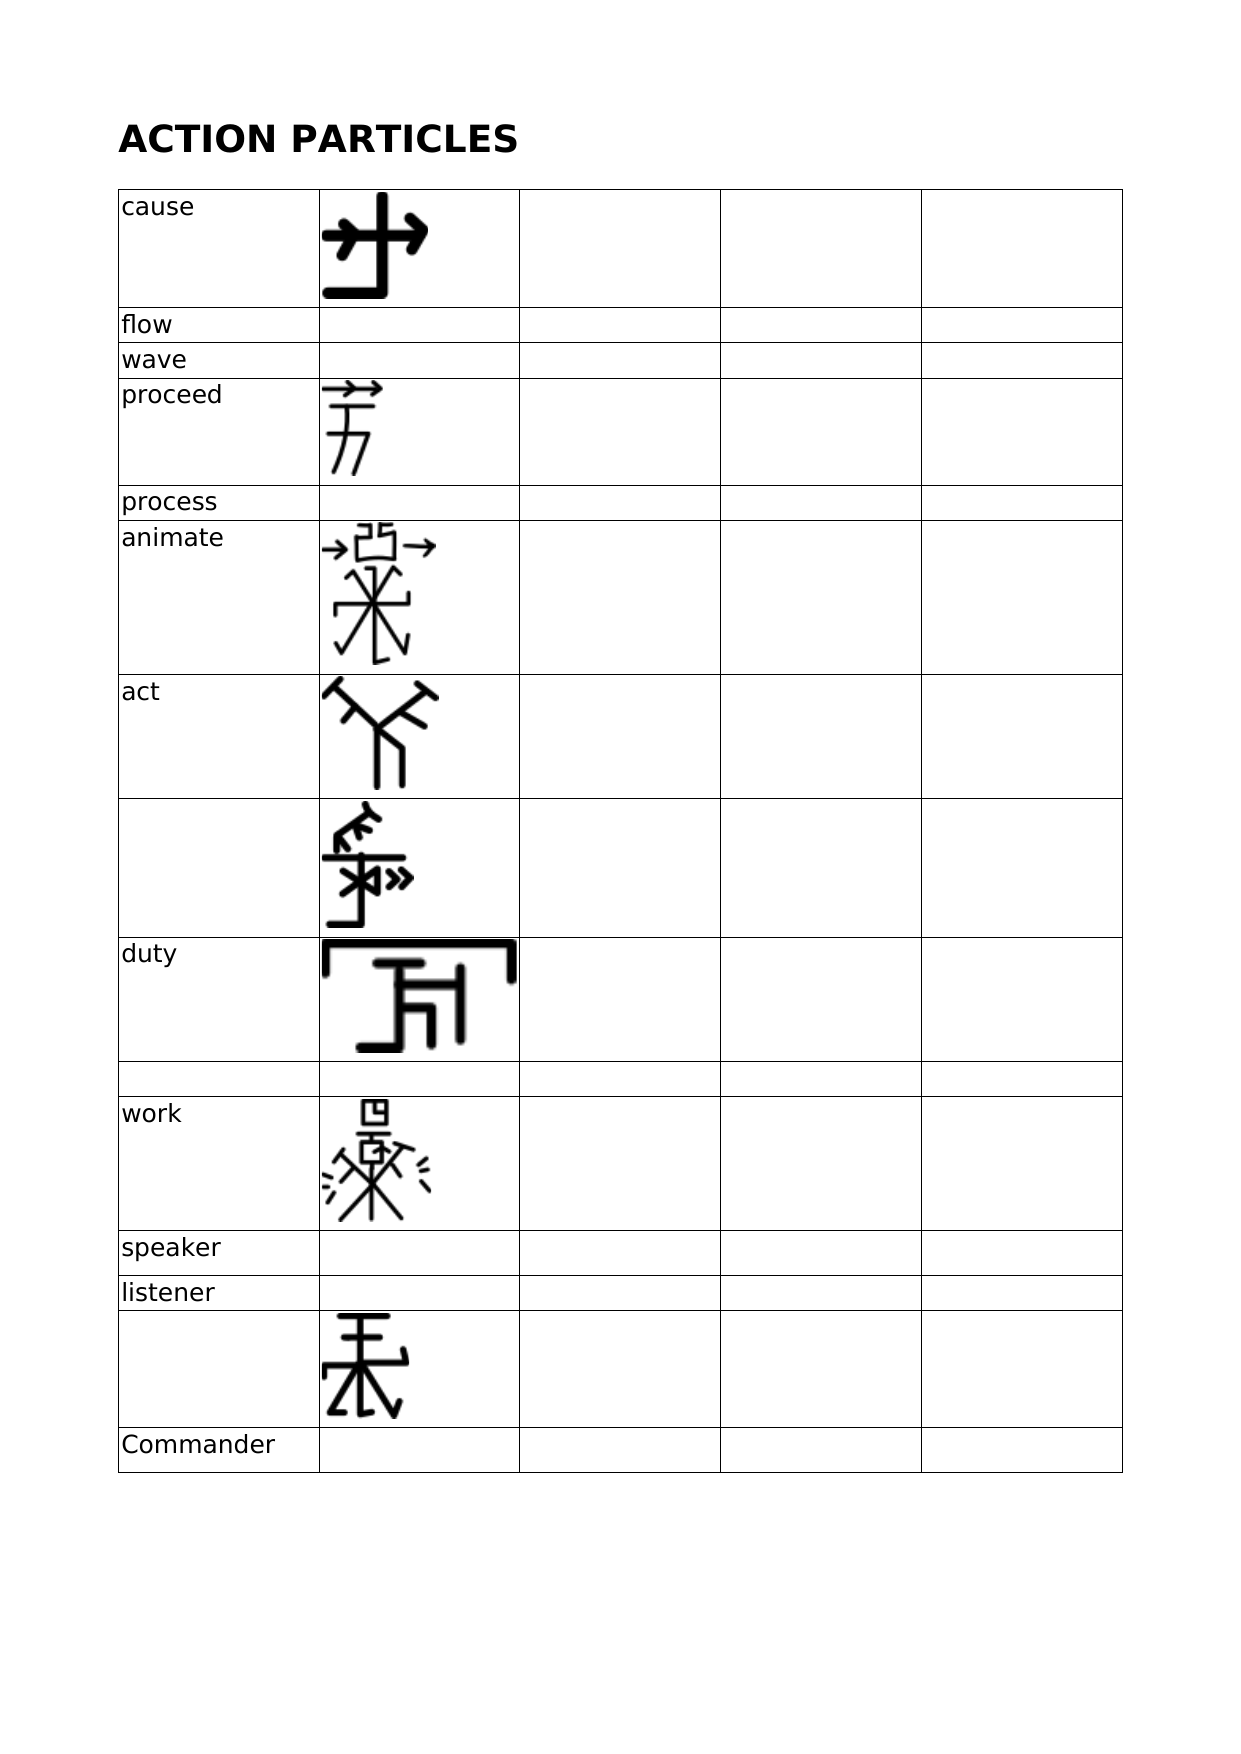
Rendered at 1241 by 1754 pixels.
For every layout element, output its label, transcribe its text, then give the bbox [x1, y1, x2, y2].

table_cell [520, 675, 720, 798]
table_cell [922, 1276, 1122, 1310]
table_cell [721, 799, 921, 937]
table_cell [320, 1276, 519, 1310]
table_cell [520, 938, 720, 1061]
picture [321, 522, 436, 665]
table_cell [520, 343, 720, 377]
table_cell proceed [119, 379, 319, 484]
picture [321, 1313, 410, 1419]
table_cell [922, 379, 1122, 484]
table_cell [922, 1231, 1122, 1275]
table_cell [520, 521, 720, 674]
table_cell duty [119, 938, 319, 1061]
table_cell [721, 521, 921, 674]
table_cell [320, 1097, 519, 1230]
table_cell [922, 308, 1122, 342]
table_cell [721, 1097, 921, 1230]
table_cell [922, 1311, 1122, 1427]
table_header [520, 190, 720, 307]
table_cell flow [119, 308, 319, 342]
table_cell process [119, 486, 319, 520]
table_cell [520, 799, 720, 937]
table_cell [922, 938, 1122, 1061]
table_cell [922, 675, 1122, 798]
table_cell [922, 1428, 1122, 1472]
picture [321, 380, 383, 476]
table_cell [520, 379, 720, 484]
table_cell [320, 343, 519, 377]
table_cell [520, 308, 720, 342]
table_cell act [119, 675, 319, 798]
picture [321, 939, 517, 1053]
table_cell speaker [119, 1231, 319, 1275]
table_cell [721, 938, 921, 1061]
table_cell [922, 1062, 1122, 1096]
table_cell [922, 486, 1122, 520]
table_cell wave [119, 343, 319, 377]
table_cell [721, 675, 921, 798]
table_cell Commander [119, 1428, 319, 1472]
table_cell [119, 799, 319, 937]
table_cell [721, 379, 921, 484]
table_cell [922, 799, 1122, 937]
table_cell [721, 1428, 921, 1472]
table_cell animate [119, 521, 319, 674]
table_cell [119, 1311, 319, 1427]
table_cell [721, 1311, 921, 1427]
picture [321, 676, 439, 790]
table_cell [520, 1231, 720, 1275]
table_cell [721, 1231, 921, 1275]
table_cell [520, 1097, 720, 1230]
table_cell [520, 1062, 720, 1096]
table_cell [721, 1276, 921, 1310]
table_cell [320, 379, 519, 484]
table_cell listener [119, 1276, 319, 1310]
table_cell [721, 486, 921, 520]
table_cell [320, 1311, 519, 1427]
table_cell [320, 799, 519, 937]
table_cell [922, 521, 1122, 674]
table_header cause [119, 190, 319, 307]
table_cell [520, 1276, 720, 1310]
table_cell [721, 1062, 921, 1096]
table_header [320, 190, 519, 307]
table_header [922, 190, 1122, 307]
table_cell [320, 675, 519, 798]
table_cell [119, 1062, 319, 1096]
table_cell [721, 343, 921, 377]
table_cell [320, 1062, 519, 1096]
table_cell [320, 938, 519, 1061]
table_header [721, 190, 921, 307]
subtitle ACTION PARTICLES [118, 118, 1122, 162]
table_cell [320, 1428, 519, 1472]
table_cell [320, 308, 519, 342]
table_cell [320, 486, 519, 520]
picture [321, 1099, 432, 1222]
table_cell [721, 308, 921, 342]
table_cell work [119, 1097, 319, 1230]
table_cell [520, 486, 720, 520]
table_cell [520, 1428, 720, 1472]
table_cell [320, 521, 519, 674]
picture [321, 192, 428, 299]
picture [321, 801, 414, 928]
table_cell [922, 1097, 1122, 1230]
table_cell [520, 1311, 720, 1427]
table_cell [922, 343, 1122, 377]
table_cell [320, 1231, 519, 1275]
